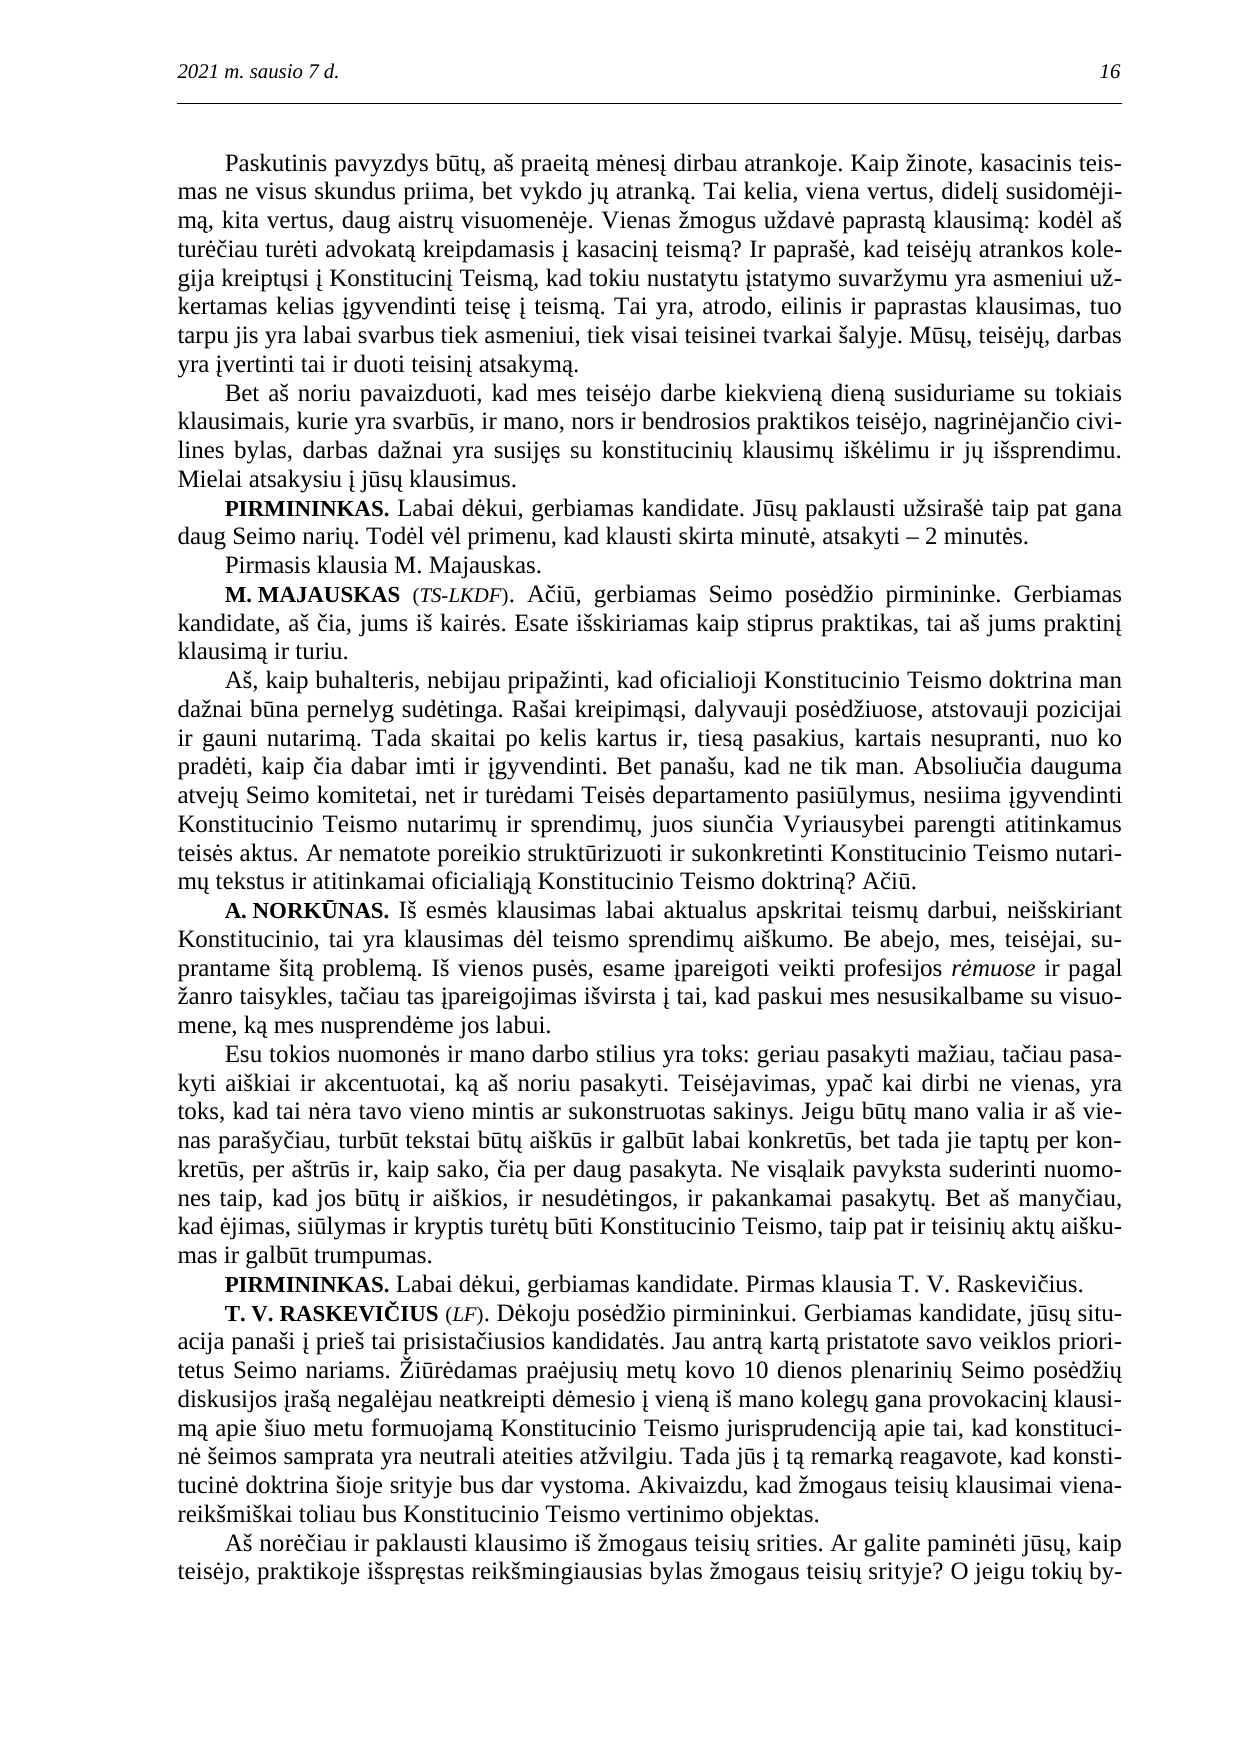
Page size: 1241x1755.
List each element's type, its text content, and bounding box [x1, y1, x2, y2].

text T. V. RASKEVIČIUS (LF). Dė­ko­ju po­sė­džio pir­mi­nin­kui. Ger­bia­mas kan­di­da­te, jū­sų si­tu­a­ci­ja pa­na­ši į prieš tai pri­sis­ta­čiu­sios kan­di­da­tės. Jau an­trą kar­tą pri­sta­to­te sa­vo veik­los pri­ori­te­tus Sei­mo na­riams. Žiū­rė­da­mas pra­ėju­sių me­tų ko­vo 10 die­nos ple­na­ri­nių Sei­mo po­sė­džių dis­ku­si­jos įra­šą ne­ga­lė­jau ne­at­kreip­ti dė­me­sio į vie­ną iš ma­no ko­le­gų ga­na pro­vo­ka­ci­nį klau­si­mą apie šiuo me­tu for­muo­ja­mą Kon­sti­tu­ci­nio Teis­mo ju­ris­prudenciją apie tai, kad kon­sti­tu­ci­nė šei­mos sam­pra­ta yra neut­ra­li at­ei­ties at­žvil­giu. Ta­da jūs į tą re­mar­ką re­a­ga­vo­te, kad kon­sti­tu­ci­nė dok­tri­na šio­je sri­ty­je bus dar vys­to­ma. Aki­vaiz­du, kad žmo­gaus tei­sių klau­si­mai vie­na­reikš­miš­kai to­liau bus Kon­sti­tu­ci­nio Teis­mo ver­ti­ni­mo ob­jek­tas. [177, 1298, 1122, 1528]
text Aš no­rė­čiau ir pa­klaus­ti klau­si­mo iš žmo­gaus tei­sių sri­ties. Ar ga­li­te pa­mi­nė­ti jū­sų, kaip tei­sė­jo, prak­ti­ko­je iš­spręs­tas reikš­min­giau­sias by­las žmo­gaus tei­sių sri­ty­je? O jei­gu to­kių by­ [177, 1528, 1122, 1585]
text Bet aš no­riu pa­vaiz­duo­ti, kad mes tei­sė­jo dar­be kiek­vie­ną die­ną su­si­du­ria­me su to­kiais klau­si­mais, ku­rie yra svar­būs, ir ma­no, nors ir ben­dro­sios prak­ti­kos tei­sė­jo, nag­ri­nė­jan­čio ci­vi­li­nes by­las, dar­bas daž­nai yra su­si­jęs su kon­sti­tu­ci­nių klau­si­mų iš­kė­li­mu ir jų iš­spren­di­mu. Mie­lai at­sa­ky­siu į jū­sų klau­si­mus. [177, 378, 1122, 493]
text PIRMININKAS. La­bai dė­kui, ger­bia­mas kan­di­da­te. Jū­sų pa­klaus­ti už­si­ra­šė taip pat ga­na daug Sei­mo na­rių. To­dėl vėl pri­me­nu, kad klaus­ti skir­ta mi­nu­tė, at­sa­ky­ti – 2 mi­nu­tės. [177, 493, 1122, 550]
text Aš, kaip bu­hal­te­ris, ne­bi­jau pri­pa­žin­ti, kad ofi­cia­lio­ji Kon­sti­tu­ci­nio Teis­mo dok­tri­na man daž­nai bū­na per­ne­lyg su­dė­tin­ga. Ra­šai krei­pi­mą­si, da­ly­vau­ji po­sė­džiuo­se, at­sto­vau­ji po­zi­ci­jai ir gau­ni nu­ta­ri­mą. Ta­da skai­tai po ke­lis kar­tus ir, tie­są pa­sa­kius, kar­tais ne­su­pran­ti, nuo ko pra­dė­ti, kaip čia da­bar im­ti ir įgy­ven­din­ti. Bet pa­na­šu, kad ne tik man. Ab­so­liu­čia dau­gu­ma at­ve­jų Sei­mo ko­mi­te­tai, net ir tu­rė­da­mi Tei­sės de­par­ta­men­to pa­siū­ly­mus, ne­si­i­ma įgy­ven­din­ti Kon­sti­tu­ci­nio Teis­mo nu­ta­ri­mų ir spren­di­mų, juos siun­čia Vy­riau­sy­bei pa­reng­ti ati­tin­ka­mus tei­sės ak­tus. Ar ne­ma­to­te po­rei­kio struk­tū­ri­zuo­ti ir su­kon­kre­tin­ti Kon­sti­tu­ci­nio Teis­mo nu­ta­ri­mų teks­tus ir ati­tin­ka­mai ofi­cia­li­ą­ją Kon­sti­tu­ci­nio Teis­mo dok­tri­ną? Ačiū. [177, 665, 1122, 895]
text PIRMININKAS. La­bai dė­kui, ger­bia­mas kan­di­da­te. Pir­mas klau­sia T. V. Ras­ke­vi­čius. [177, 1269, 1122, 1298]
text A. NORKŪNAS. Iš es­mės klau­si­mas la­bai ak­tu­a­lus ap­skri­tai teis­mų dar­bui, ne­iš­ski­riant Kon­sti­tu­ci­nio, tai yra klau­si­mas dėl teis­mo spren­di­mų aiš­ku­mo. Be abe­jo, mes, tei­sė­jai, su­pran­ta­me ši­tą pro­ble­mą. Iš vie­nos pu­sės, esa­me įpa­rei­go­ti veik­ti pro­fe­si­jos rė­muo­se ir pa­gal žan­ro tai­syk­les, ta­čiau tas įpa­rei­go­ji­mas iš­virs­ta į tai, kad pas­kui mes ne­su­si­kal­ba­me su vi­suo­me­ne, ką mes nu­spren­dė­me jos la­bui. [177, 895, 1122, 1039]
text Pas­ku­ti­nis pa­vyz­dys bū­tų, aš pra­ei­tą mė­ne­sį dir­bau at­ran­ko­je. Kaip ži­no­te, ka­sa­ci­nis teis­mas ne vi­sus skun­dus pri­ima, bet vyk­do jų at­ran­ką. Tai ke­lia, vie­na ver­tus, di­de­lį su­si­do­mė­ji­mą, ki­ta ver­tus, daug aist­rų vi­suo­me­nė­je. Vie­nas žmo­gus už­da­vė pa­pras­tą klau­si­mą: ko­dėl aš tu­rė­čiau tu­rė­ti ad­vo­ka­tą kreip­da­ma­sis į ka­sa­ci­nį teis­mą? Ir pa­pra­šė, kad tei­sė­jų at­ran­kos ko­le­gi­ja kreip­tų­si į Kon­sti­tu­ci­nį Teis­mą, kad to­kiu nu­sta­ty­tu įsta­ty­mo su­var­žy­mu yra as­me­niui už­ker­ta­mas ke­lias įgy­ven­din­ti tei­sę į teis­mą. Tai yra, at­ro­do, ei­li­nis ir pa­pras­tas klau­si­mas, tuo tar­pu jis yra la­bai svar­bus tiek as­me­niui, tiek vi­sai tei­si­nei tvar­kai ša­ly­je. Mū­sų, tei­sė­jų, dar­bas yra įver­tin­ti tai ir duo­ti tei­si­nį at­sa­ky­mą. [177, 148, 1122, 378]
text Pir­ma­sis klau­sia M. Ma­jaus­kas. [177, 550, 1122, 579]
text Esu to­kios nuo­mo­nės ir ma­no dar­bo sti­lius yra toks: ge­riau pa­sa­ky­ti ma­žiau, ta­čiau pa­sa­ky­ti aiš­kiai ir ak­cen­tuo­tai, ką aš no­riu pa­sa­ky­ti. Tei­sė­ja­vi­mas, ypač kai dir­bi ne vie­nas, yra toks, kad tai nė­ra ta­vo vie­no min­tis ar su­konst­ruo­tas sa­ki­nys. Jei­gu bū­tų ma­no va­lia ir aš vie­nas pa­ra­šy­čiau, tur­būt teks­tai bū­tų aiš­kūs ir gal­būt la­bai kon­kre­tūs, bet ta­da jie tap­tų per kon­kre­tūs, per ašt­rūs ir, kaip sa­ko, čia per daug pa­sa­ky­ta. Ne vi­są­laik pa­vyks­ta su­de­rin­ti nuo­mo­nes taip, kad jos bū­tų ir aiš­kios, ir ne­su­dė­tin­gos, ir pa­kan­ka­mai pa­sa­ky­tų. Bet aš ma­ny­čiau, kad ėji­mas, siū­ly­mas ir kryp­tis tu­rė­tų bū­ti Kon­sti­tu­ci­nio Teis­mo, taip pat ir tei­si­nių ak­tų aiš­ku­mas ir gal­būt trum­pu­mas. [177, 1039, 1122, 1269]
text M. MAJAUSKAS (TS-LKDF). Ačiū, ger­bia­mas Sei­mo po­sė­džio pir­mi­nin­ke. Ger­bia­mas kan­di­da­te, aš čia, jums iš kai­rės. Esa­te iš­ski­ria­mas kaip stip­rus prak­ti­kas, tai aš jums prak­ti­nį klau­si­mą ir tu­riu. [177, 579, 1122, 665]
